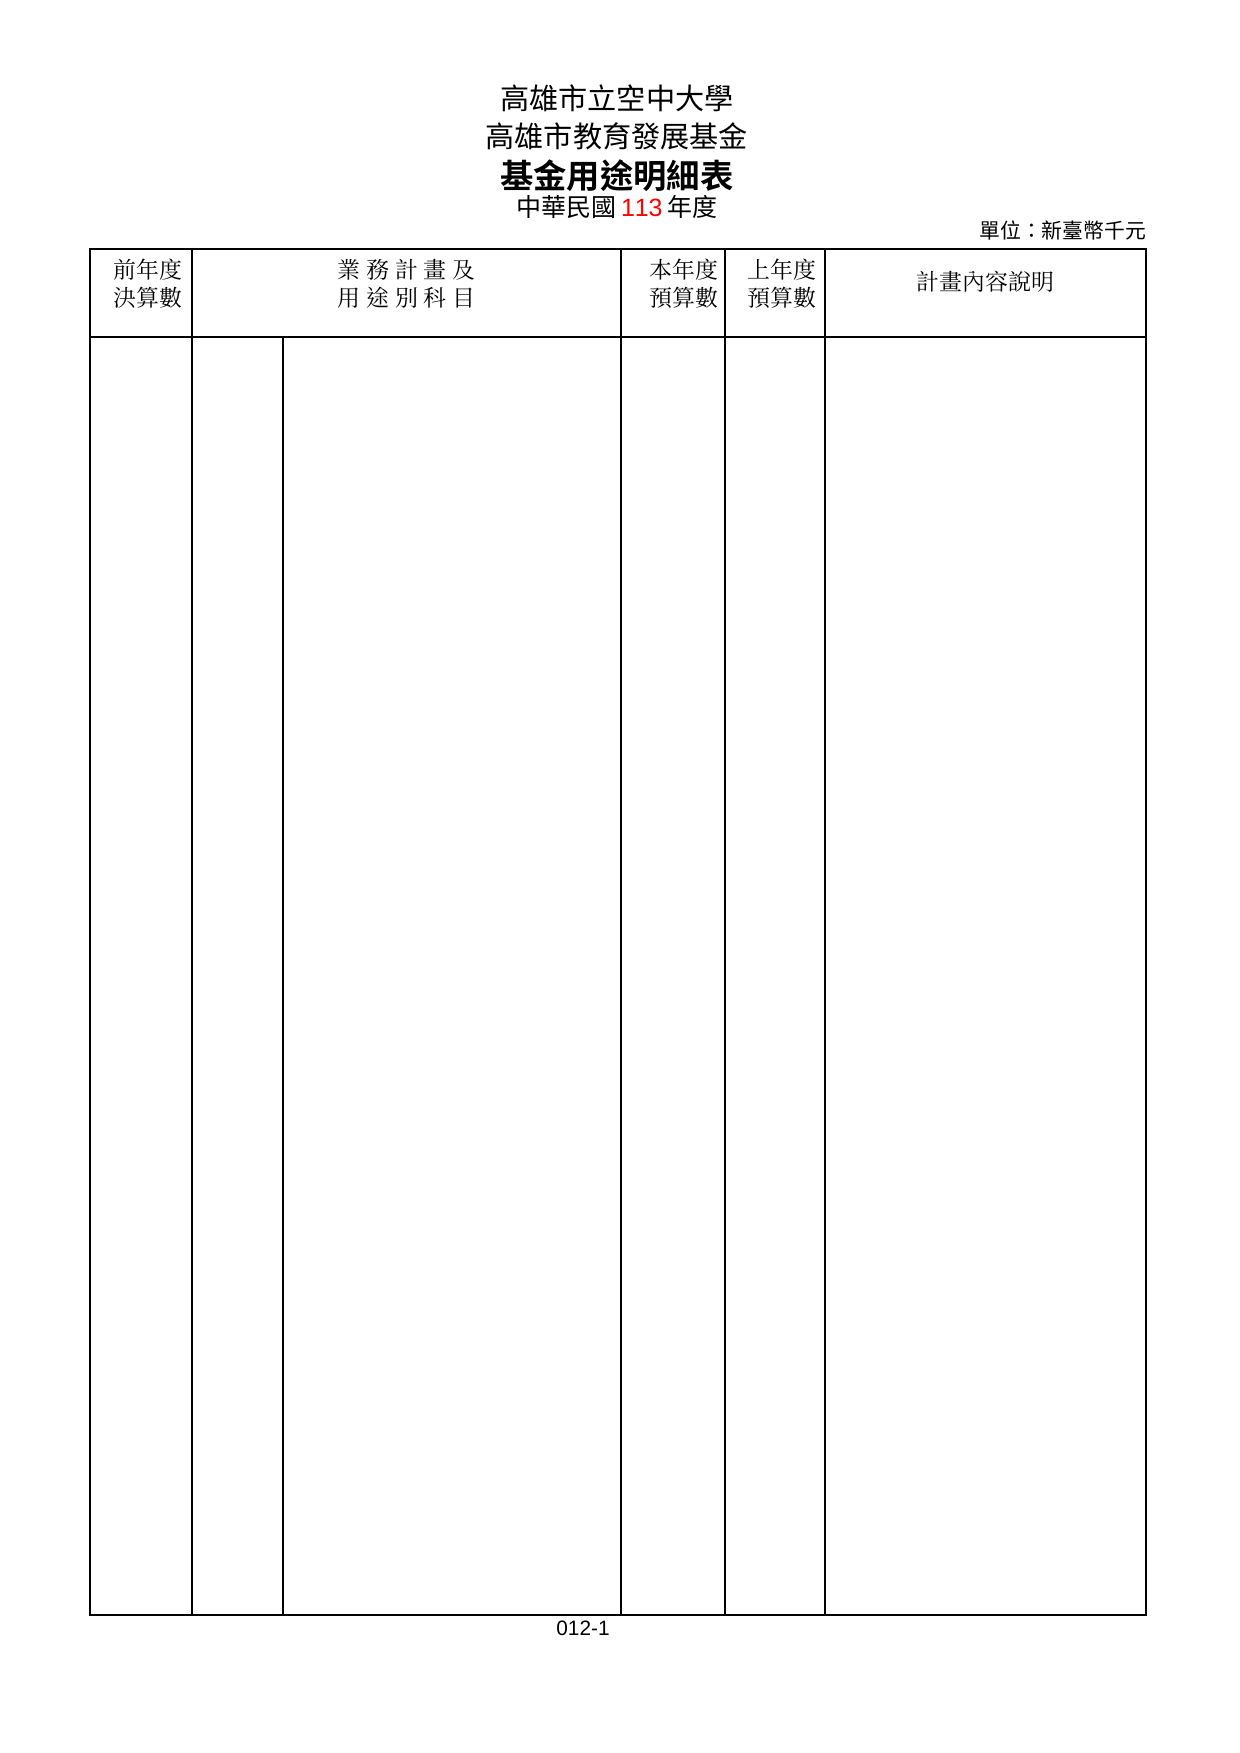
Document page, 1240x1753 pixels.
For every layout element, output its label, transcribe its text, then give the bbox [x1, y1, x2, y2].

table_cell 預算數 [726, 284, 824, 312]
table_cell [726, 1173, 824, 1200]
table_cell [725, 243, 825, 247]
table_cell [91, 782, 191, 809]
table_cell [622, 1448, 724, 1475]
table_cell [91, 532, 191, 561]
table_cell [193, 754, 282, 782]
table_cell [91, 1365, 191, 1392]
table_cell [284, 1145, 620, 1172]
table_cell [726, 671, 824, 699]
table_cell [622, 1338, 724, 1365]
table_cell [284, 1365, 620, 1392]
table_cell [622, 1228, 724, 1255]
table_cell [826, 1033, 1145, 1060]
table_cell [91, 449, 191, 477]
table_cell [622, 837, 724, 865]
table_cell [622, 477, 724, 504]
table_cell [284, 1060, 620, 1089]
table_cell 本年度 [622, 250, 724, 284]
table_cell [193, 1448, 282, 1475]
table_cell [726, 312, 824, 336]
table_cell [826, 532, 1145, 561]
table_cell [193, 588, 282, 616]
table_cell [622, 1530, 724, 1557]
table_cell [284, 561, 620, 588]
table_cell [90, 243, 192, 247]
table_cell [826, 892, 1145, 920]
table_cell [726, 892, 824, 920]
table_cell [726, 504, 824, 532]
table_cell [192, 243, 283, 247]
table_cell [826, 477, 1145, 504]
table_cell [284, 420, 620, 449]
table_cell [726, 1338, 824, 1365]
table_cell [91, 1060, 191, 1089]
table_cell [284, 782, 620, 809]
table_cell [622, 1558, 724, 1585]
text 基金用途明細表 [89, 162, 1144, 195]
table_cell [91, 1503, 191, 1530]
table_cell [726, 1033, 824, 1060]
table_cell [193, 616, 282, 644]
table_cell [622, 727, 724, 754]
table_cell [193, 644, 282, 671]
table_cell [193, 1283, 282, 1310]
table_cell [726, 1448, 824, 1475]
table_cell [726, 1585, 824, 1614]
table_cell [622, 504, 724, 532]
table_cell [622, 1255, 724, 1282]
table_cell [193, 1585, 282, 1614]
table_cell [622, 1585, 724, 1614]
table_cell [284, 1420, 620, 1447]
table_cell [622, 754, 724, 782]
table_cell [91, 1310, 191, 1337]
table_cell [91, 1228, 191, 1255]
table_cell 計畫內容說明 [826, 250, 1145, 296]
table_cell [193, 1116, 282, 1145]
table_cell [193, 837, 282, 865]
table_cell [193, 1338, 282, 1365]
table_cell 預算數 [622, 284, 724, 312]
table_cell [726, 1145, 824, 1172]
table_cell [826, 977, 1145, 1005]
table_cell [622, 393, 724, 420]
table_cell [91, 892, 191, 920]
table_cell [622, 588, 724, 616]
table_cell [622, 1365, 724, 1392]
table_cell [726, 477, 824, 504]
table_cell [726, 644, 824, 671]
table_cell [193, 1005, 282, 1032]
table_cell [284, 837, 620, 865]
table_cell [826, 1283, 1145, 1310]
table_cell [726, 1420, 824, 1447]
table_cell [91, 810, 191, 837]
table_cell [622, 1420, 724, 1447]
table_cell [726, 1475, 824, 1502]
table_cell [726, 1558, 824, 1585]
table_cell [826, 1338, 1145, 1365]
table_cell [726, 1283, 824, 1310]
table_cell [826, 393, 1145, 420]
table_cell [726, 1503, 824, 1530]
table_cell [726, 920, 824, 948]
table_cell [91, 504, 191, 532]
table_cell [826, 1005, 1145, 1032]
table_cell [726, 532, 824, 561]
table_cell [726, 1393, 824, 1420]
table_cell [91, 312, 191, 336]
table_cell [622, 1116, 724, 1145]
table_cell [91, 1089, 191, 1116]
table_cell [91, 977, 191, 1005]
table_cell [193, 1310, 282, 1337]
table_cell [826, 949, 1145, 977]
table_cell [91, 1558, 191, 1585]
table_cell [826, 449, 1145, 477]
table_cell [826, 1393, 1145, 1420]
table_cell [622, 671, 724, 699]
table_cell [193, 561, 282, 588]
table_cell [622, 977, 724, 1005]
table_cell [193, 420, 282, 449]
table_cell [622, 699, 724, 727]
table_cell [193, 1393, 282, 1420]
table_cell [726, 1060, 824, 1089]
table_cell [284, 338, 620, 365]
table_cell [91, 1393, 191, 1420]
table_cell [726, 449, 824, 477]
table_cell [193, 782, 282, 809]
table_cell [91, 1005, 191, 1032]
table_cell [726, 365, 824, 393]
table_cell [726, 1116, 824, 1145]
table_cell [826, 1558, 1145, 1585]
table_cell [826, 312, 1145, 336]
table_cell [284, 1393, 620, 1420]
table_cell [622, 1060, 724, 1089]
table_cell [726, 338, 824, 365]
table_cell [284, 1116, 620, 1145]
table_cell [726, 1228, 824, 1255]
table_cell [826, 810, 1145, 837]
table_cell [193, 671, 282, 699]
table_cell [91, 420, 191, 449]
table_cell [91, 1116, 191, 1145]
table_cell [193, 949, 282, 977]
table_cell [193, 504, 282, 532]
table_cell [826, 1585, 1145, 1614]
table_cell [826, 837, 1145, 865]
table_cell [826, 727, 1145, 754]
table_cell [726, 616, 824, 644]
table_cell [726, 782, 824, 809]
table_cell [91, 1145, 191, 1172]
table_cell [91, 837, 191, 865]
table_cell [622, 892, 724, 920]
table_cell [825, 243, 1146, 247]
table_cell [622, 644, 724, 671]
table_cell [726, 1365, 824, 1392]
table_header [90, 222, 192, 243]
table_cell [621, 243, 725, 247]
table_cell [193, 532, 282, 561]
table_cell [622, 810, 724, 837]
table_cell [826, 782, 1145, 809]
table_cell [193, 365, 282, 393]
table_cell [193, 699, 282, 727]
table_cell [91, 1420, 191, 1447]
table_cell [91, 727, 191, 754]
table_cell [284, 671, 620, 699]
table_cell [193, 1145, 282, 1172]
table_cell [726, 588, 824, 616]
table_cell [91, 1283, 191, 1310]
table_cell [622, 365, 724, 393]
table_cell [622, 312, 724, 336]
table_cell [91, 1338, 191, 1365]
table_cell [91, 1200, 191, 1227]
table_cell [826, 1173, 1145, 1200]
table_cell [284, 365, 620, 393]
table_cell [826, 1089, 1145, 1116]
table_cell [283, 312, 620, 336]
table_cell [193, 810, 282, 837]
table_cell [726, 977, 824, 1005]
table_cell [91, 644, 191, 671]
table_cell [284, 588, 620, 616]
table_cell [193, 892, 282, 920]
table_cell [91, 1475, 191, 1502]
table_cell [193, 1089, 282, 1116]
table_cell [726, 865, 824, 892]
table_header [621, 222, 725, 243]
table_cell [284, 1530, 620, 1557]
text 中華民國113年度 [89, 195, 1144, 222]
table_cell [622, 1173, 724, 1200]
table_cell [193, 977, 282, 1005]
text 高雄市立空中大學 [89, 86, 1144, 116]
table_cell [284, 949, 620, 977]
table_cell [284, 1503, 620, 1530]
table_cell [622, 420, 724, 449]
table_cell [726, 1310, 824, 1337]
table_cell [826, 920, 1145, 948]
table_cell [826, 865, 1145, 892]
table_cell [193, 865, 282, 892]
table_cell [193, 1173, 282, 1200]
table_cell [826, 644, 1145, 671]
table_cell [284, 699, 620, 727]
table_cell [826, 699, 1145, 727]
table_cell [622, 1283, 724, 1310]
table_cell [284, 532, 620, 561]
table_cell [622, 1005, 724, 1032]
table_cell [91, 1585, 191, 1614]
table_cell 前年度 [91, 250, 191, 284]
table_cell [284, 810, 620, 837]
table_cell [91, 588, 191, 616]
text 012-1 [556, 1616, 1146, 1640]
text 高雄市教育發展基金 [89, 124, 1144, 153]
table_cell [91, 949, 191, 977]
table_cell [193, 477, 282, 504]
table_cell [284, 865, 620, 892]
table_cell [193, 1060, 282, 1089]
table_cell [284, 977, 620, 1005]
table_cell [826, 420, 1145, 449]
table_header [283, 222, 621, 243]
table_cell [826, 1530, 1145, 1557]
table_cell [284, 1310, 620, 1337]
table_cell [284, 1033, 620, 1060]
table_cell [284, 1558, 620, 1585]
table_cell [826, 561, 1145, 588]
table_cell [826, 1475, 1145, 1502]
table_cell [91, 671, 191, 699]
table_cell [622, 1033, 724, 1060]
table_cell [622, 1089, 724, 1116]
table_cell [826, 1145, 1145, 1172]
table_cell [826, 1116, 1145, 1145]
table_cell [193, 449, 282, 477]
table_cell [284, 1585, 620, 1614]
table_cell [726, 1255, 824, 1282]
table_cell [193, 1255, 282, 1282]
table_cell [284, 477, 620, 504]
table_cell [622, 616, 724, 644]
table_cell [622, 1200, 724, 1227]
table_cell [826, 365, 1145, 393]
table_cell [726, 1200, 824, 1227]
table_cell [284, 892, 620, 920]
table_cell [622, 1393, 724, 1420]
table_cell [193, 1365, 282, 1392]
table_cell [622, 1503, 724, 1530]
table_cell [826, 1255, 1145, 1282]
table_cell [826, 1420, 1145, 1447]
table_header [192, 222, 283, 243]
table_cell [726, 561, 824, 588]
table_cell [193, 1420, 282, 1447]
table_cell [622, 865, 724, 892]
table_cell [91, 338, 191, 365]
table_cell [193, 920, 282, 948]
table_cell [622, 782, 724, 809]
table_cell [284, 616, 620, 644]
table_cell [826, 338, 1145, 365]
table_cell [284, 1200, 620, 1227]
table_cell [826, 296, 1145, 312]
table_cell [193, 338, 282, 365]
table_cell [91, 1530, 191, 1557]
table_cell [284, 1283, 620, 1310]
table_cell [91, 561, 191, 588]
table_cell [284, 504, 620, 532]
table_cell [284, 1228, 620, 1255]
table_cell [726, 420, 824, 449]
table_cell [91, 699, 191, 727]
table_cell [193, 1558, 282, 1585]
table_cell [284, 1255, 620, 1282]
table_cell [726, 837, 824, 865]
table_cell [284, 393, 620, 420]
table_cell [826, 1310, 1145, 1337]
table_cell [622, 1475, 724, 1502]
table_cell [91, 754, 191, 782]
table_cell [193, 312, 283, 336]
table_cell [193, 1228, 282, 1255]
table_cell [826, 1200, 1145, 1227]
table_cell [284, 1089, 620, 1116]
table_header [725, 222, 825, 243]
table_cell [91, 920, 191, 948]
table_cell [283, 243, 621, 247]
table_cell [726, 949, 824, 977]
table_cell 業 務 計 畫 及 [283, 250, 620, 284]
table_cell [826, 616, 1145, 644]
table_cell [726, 1005, 824, 1032]
table_header 單位：新臺幣千元 [825, 222, 1146, 243]
table_cell [622, 449, 724, 477]
table_cell [622, 920, 724, 948]
table_cell [91, 477, 191, 504]
table_cell [91, 616, 191, 644]
table_cell [826, 1503, 1145, 1530]
table_cell [284, 727, 620, 754]
table_cell [826, 588, 1145, 616]
table_cell [193, 393, 282, 420]
table_cell [826, 504, 1145, 532]
table_cell [826, 754, 1145, 782]
table_cell [91, 365, 191, 393]
table_cell [193, 1033, 282, 1060]
table_cell [284, 1173, 620, 1200]
table_cell 用 途 別 科 目 [283, 284, 620, 312]
table_cell [284, 754, 620, 782]
table_cell [826, 1365, 1145, 1392]
table_cell [91, 1033, 191, 1060]
table_cell [284, 449, 620, 477]
table_cell [726, 393, 824, 420]
table_cell [193, 727, 282, 754]
table_cell [284, 644, 620, 671]
table_cell [726, 1089, 824, 1116]
table_cell [284, 1475, 620, 1502]
table_cell [726, 727, 824, 754]
table_cell [826, 1060, 1145, 1089]
table_cell 上年度 [726, 250, 824, 284]
table_cell [193, 250, 283, 284]
table_cell [622, 338, 724, 365]
table_cell [726, 699, 824, 727]
table_cell [193, 1530, 282, 1557]
table_cell [826, 671, 1145, 699]
table_cell [826, 1228, 1145, 1255]
table_cell [193, 296, 283, 312]
table_cell [622, 532, 724, 561]
table_cell [193, 284, 283, 296]
table_cell [91, 1255, 191, 1282]
table_cell [284, 920, 620, 948]
table_cell [284, 1448, 620, 1475]
table_cell [284, 1338, 620, 1365]
table_cell [91, 1448, 191, 1475]
table_cell 決算數 [91, 284, 191, 312]
table_cell [91, 865, 191, 892]
table_cell [91, 1173, 191, 1200]
table_cell [622, 1310, 724, 1337]
table_cell [193, 1475, 282, 1502]
table_cell [726, 1530, 824, 1557]
table_cell [726, 754, 824, 782]
table_cell [622, 561, 724, 588]
table_cell [193, 1200, 282, 1227]
table_cell [91, 393, 191, 420]
table_cell [622, 1145, 724, 1172]
table_cell [726, 810, 824, 837]
table_cell [193, 1503, 282, 1530]
table_cell [284, 1005, 620, 1032]
table_cell [826, 1448, 1145, 1475]
table_cell [622, 949, 724, 977]
